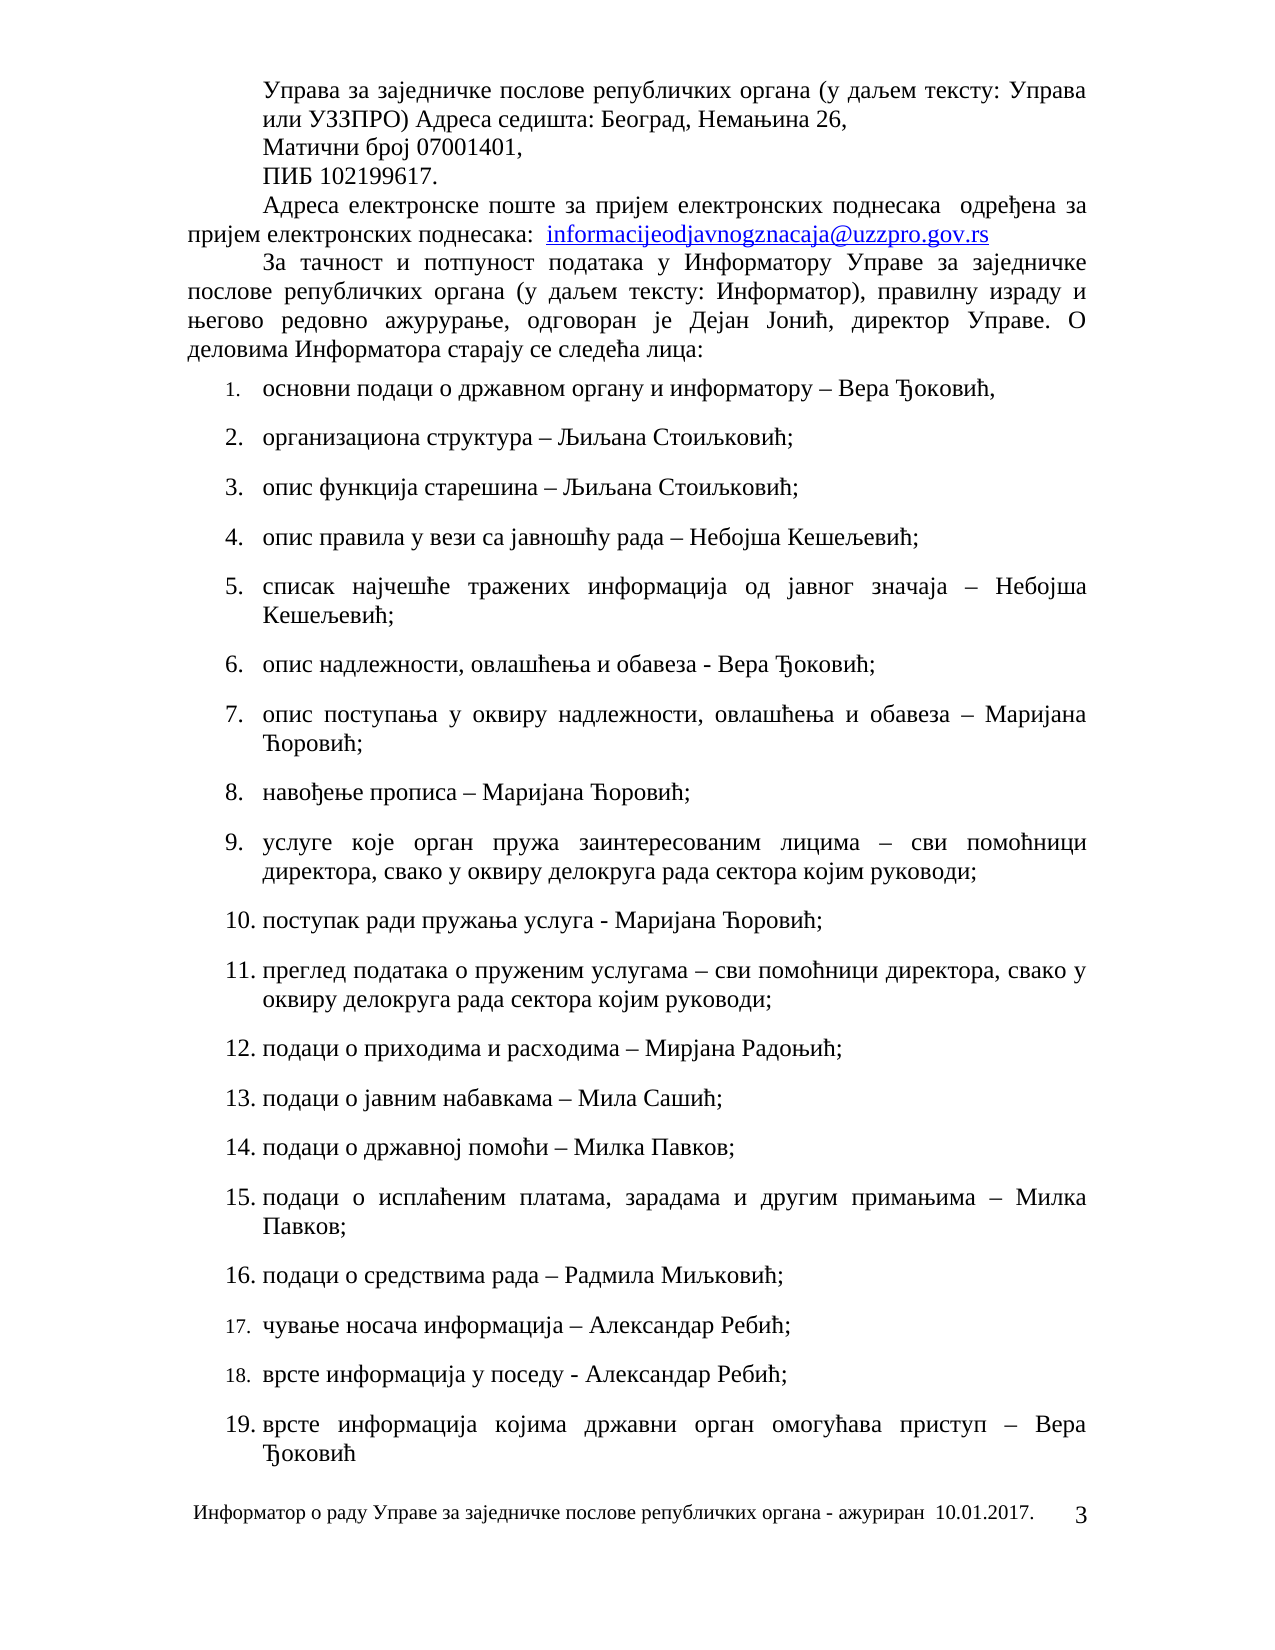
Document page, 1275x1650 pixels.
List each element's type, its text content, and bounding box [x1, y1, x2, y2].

list опис правила у вези са јавношћу рада – Небојша Кешељевић; [225, 522, 1087, 550]
list чување носача информација – Александар Ребић; [225, 1310, 1087, 1339]
list подаци о приходима и расходима – Мирјана Радоњић; [225, 1033, 1087, 1062]
list подаци о јавним набавкама – Мила Сашић; [225, 1083, 1087, 1112]
text Управа за заједничке послове републичких органа (у даљем тексту: Управа или УЗЗПРО) Адреса седишта: Београд, Немањина 26, [262, 75, 1087, 132]
list врсте информација којима државни орган омогућава приступ – Вера Ђоковић [225, 1409, 1087, 1467]
list опис поступања у оквиру надлежности, овлашћења и обавеза – Маријана Ћоровић; [225, 699, 1087, 757]
text ПИБ 102199617. [262, 161, 1087, 190]
text Матични број 07001401, [262, 132, 1087, 161]
list подаци о средствима рада – Радмила Миљковић; [225, 1260, 1087, 1289]
list навођење прописа – Маријана Ћоровић; [225, 777, 1087, 806]
list подаци о државној помоћи – Милка Павков; [225, 1132, 1087, 1161]
list опис функција старешина – Љиљана Стоиљковић; [225, 472, 1087, 501]
list услуге које орган пружа заинтересованим лицима – сви помоћници директора, свако у оквиру делокруга рада сектора којим руководи; [225, 827, 1087, 884]
list поступак ради пружања услуга - Маријана Ћоровић; [225, 905, 1087, 934]
list врсте информација у поседу - Александар Ребић; [225, 1359, 1087, 1388]
text За тачност и потпуност података у Информатору Управе за заједничке послове републичких органа (у даљем тексту: Информатор), правилну израду и његово редовно ажурурање, одговоран је Дејан Јонић, директор Управе. О деловима Информатора старају се следећа лица: [187, 247, 1087, 362]
list основни подаци о државном органу и информатору – Вера Ђоковић, [225, 373, 1087, 402]
list подаци о исплаћеним платама, зарадама и другим примањима – Милка Павков; [225, 1182, 1087, 1239]
text Адреса електронске поште за пријем електронских поднесака одређена за пријем електронских поднесака: informacijeodjavnogznacaja@uzzpro.gov.rs [187, 190, 1087, 247]
list организациона структура – Љиљана Стоиљковић; [225, 422, 1087, 451]
list опис надлежности, овлашћења и обавеза - Вера Ђоковић; [225, 649, 1087, 678]
list преглед података о пруженим услугама – сви помоћници директора, свако у оквиру делокруга рада сектора којим руководи; [225, 955, 1087, 1012]
list списак најчешће тражених информација од јавног значаја – Небојша Кешељевић; [225, 571, 1087, 629]
